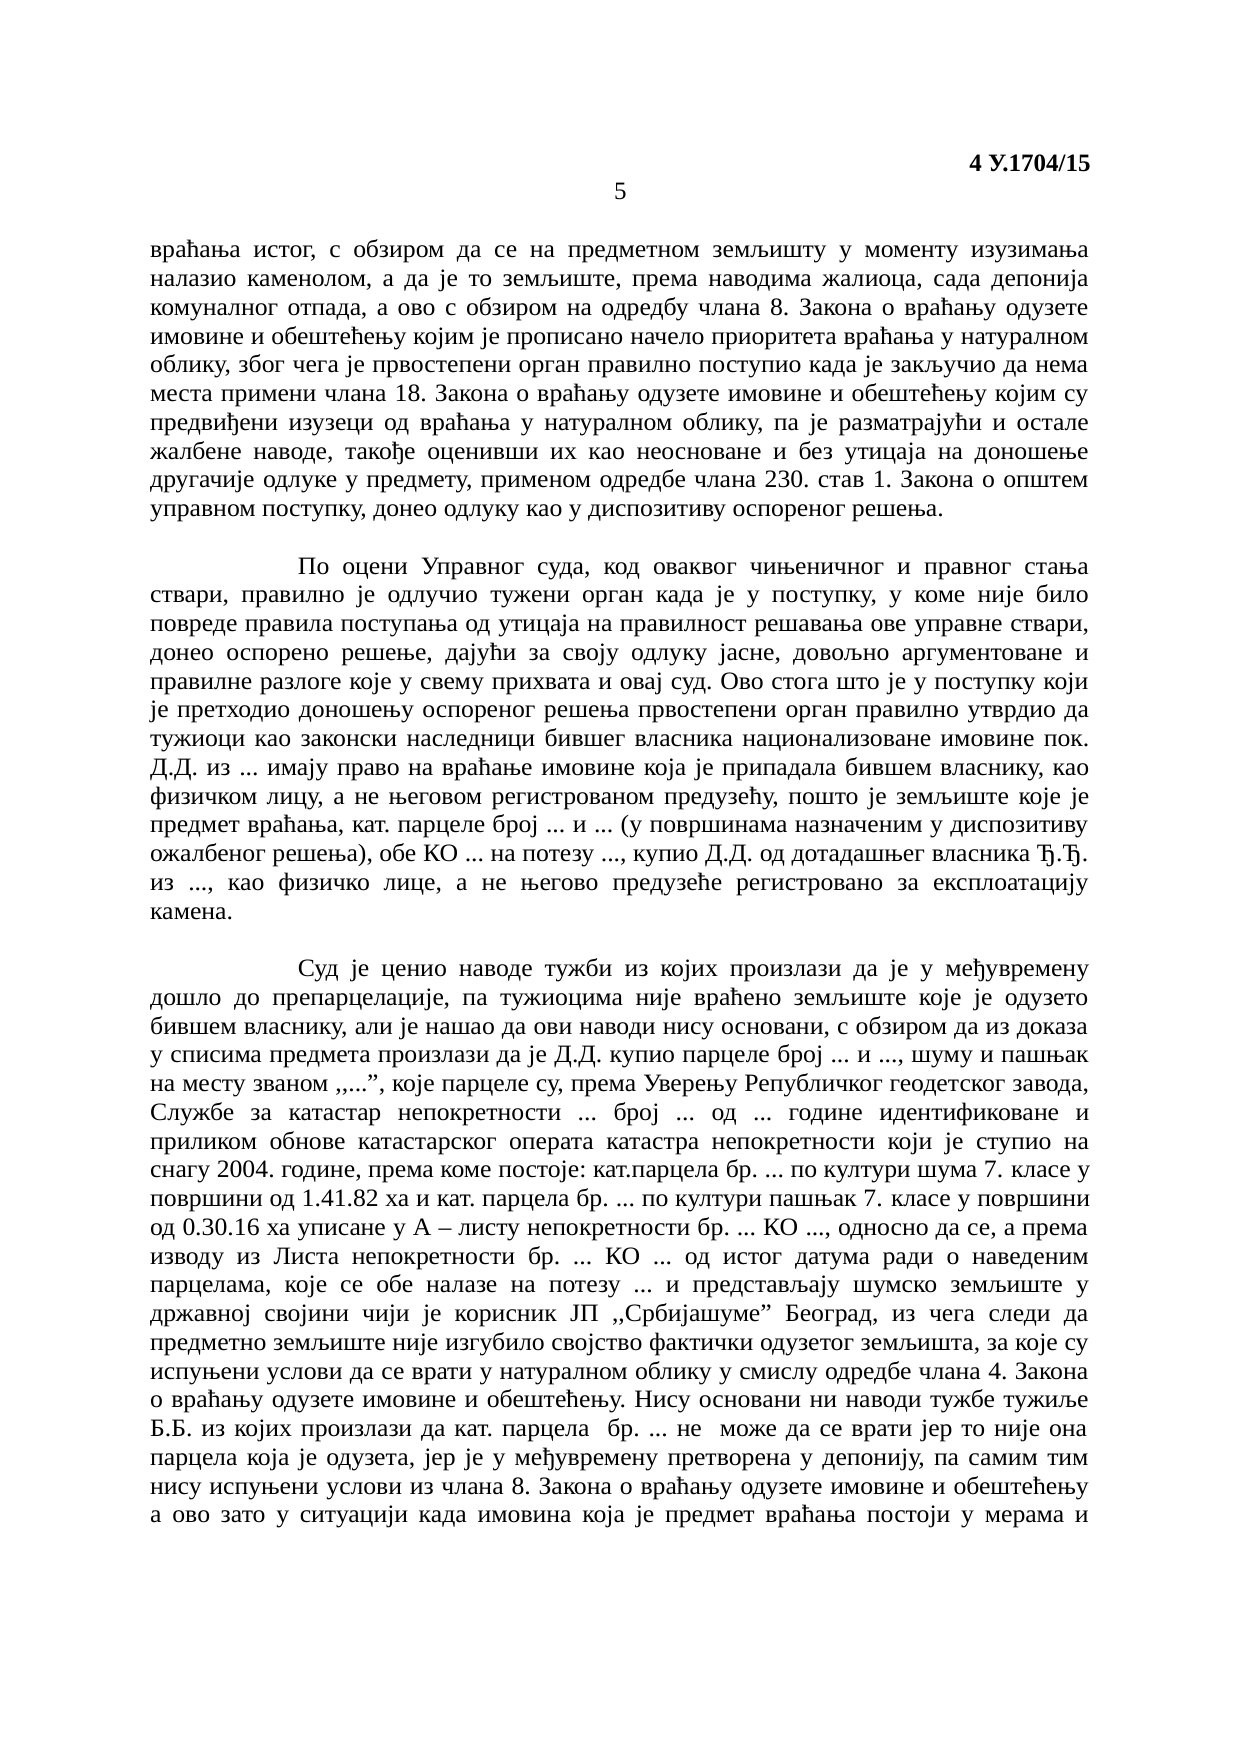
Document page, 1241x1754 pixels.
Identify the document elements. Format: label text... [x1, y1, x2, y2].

text Суд је ценио наводе тужби из којих произлази да је у међувремену дошло до препарцелације, па тужиоцима није враћено земљиште које је одузето бившем власнику, али је нашао да ови наводи нису основани, с обзиром да из доказа у списима предмета произлази да је Д.Д. купио парцеле број ... и ..., шуму и пашњак на месту званом ,,...”, које парцеле су, према Уверењу Републичког геодетског завода, Службе за катастар непокретности ... број ... од ... године идентификоване и приликом обнове катастарског операта катастра непокретности који је ступио на снагу 2004. године, према коме постоје: кат.парцела бр. ... по култури шума 7. класе у површини од 1.41.82 ха и кат. парцела бр. ... по култури пашњак 7. класе у површини од 0.30.16 ха уписане у А – листу непокретности бр. ... КО ..., односно да се, а према изводу из Листа непокретности бр. ... КО ... од истог датума ради о наведеним парцелама, које се обе налазе на потезу ... и представљају шумско земљиште у државној својини чији је корисник ЈП ,,Србијашуме” Београд, из чега следи да предметно земљиште није изгубило својство фактички одузетог земљишта, за које су испуњени услови да се врати у натуралном облику у смислу одредбе члана 4. Закона о враћању одузете имовине и обештећењу. Нису основани ни наводи тужбе тужиље Б.Б. из којих произлази да кат. парцела бр. ... не може да се врати јер то није она парцела која је одузета, јер је у међувремену претворена у депонију, па самим тим нису испуњени услови из члана 8. Закона о враћању одузете имовине и обештећењу а ово зато у ситуацији када имовина која је предмет враћања постоји у мерама и [150, 953, 1090, 1528]
text По оцени Управног суда, код оваквог чињеничног и правног стања ствари, правилно је одлучио тужени орган када је у поступку, у коме није било повреде правила поступања од утицаја на правилност решавања ове управне ствари, донео оспорено решење, дајући за своју одлуку јасне, довољно аргументоване и правилне разлоге које у свему прихвата и овај суд. Ово стога што је у поступку који је претходио доношењу оспореног решења првостепени орган правилно утврдио да тужиоци као законски наследници бившег власника национализоване имовине пок. Д.Д. из ... имају право на враћање имовине која је припадала бившем власнику, као физичком лицу, а не његовом регистрованом предузећу, пошто је земљиште које је предмет враћања, кат. парцеле број ... и ... (у површинама назначеним у диспозитиву ожалбеног решења), обе КО ... на потезу ..., купио Д.Д. од дотадашњег власника Ђ.Ђ. из ..., као физичко лице, а не његово предузеће регистровано за експлоатацију камена. [150, 551, 1090, 924]
text враћања истог, с обзиром да се на предметном земљишту у моменту изузимања налазио каменолом, а да је то земљиште, према наводима жалиоца, сада депонија комуналног отпада, а ово с обзиром на одредбу члана 8. Закона о враћању одузете имовине и обештећењу којим је прописано начело приоритета враћања у натуралном облику, због чега је првостепени орган правилно поступио када је закључио да нема места примени члана 18. Закона о враћању одузете имовине и обештећењу којим су предвиђени изузеци од враћања у натуралном облику, па је разматрајући и остале жалбене наводе, такође оценивши их као неосноване и без утицаја на доношење другачије одлуке у предмету, применом одредбе члана 230. став 1. Закона о општем управном поступку, донео одлуку као у диспозитиву оспореног решења. [150, 234, 1090, 522]
